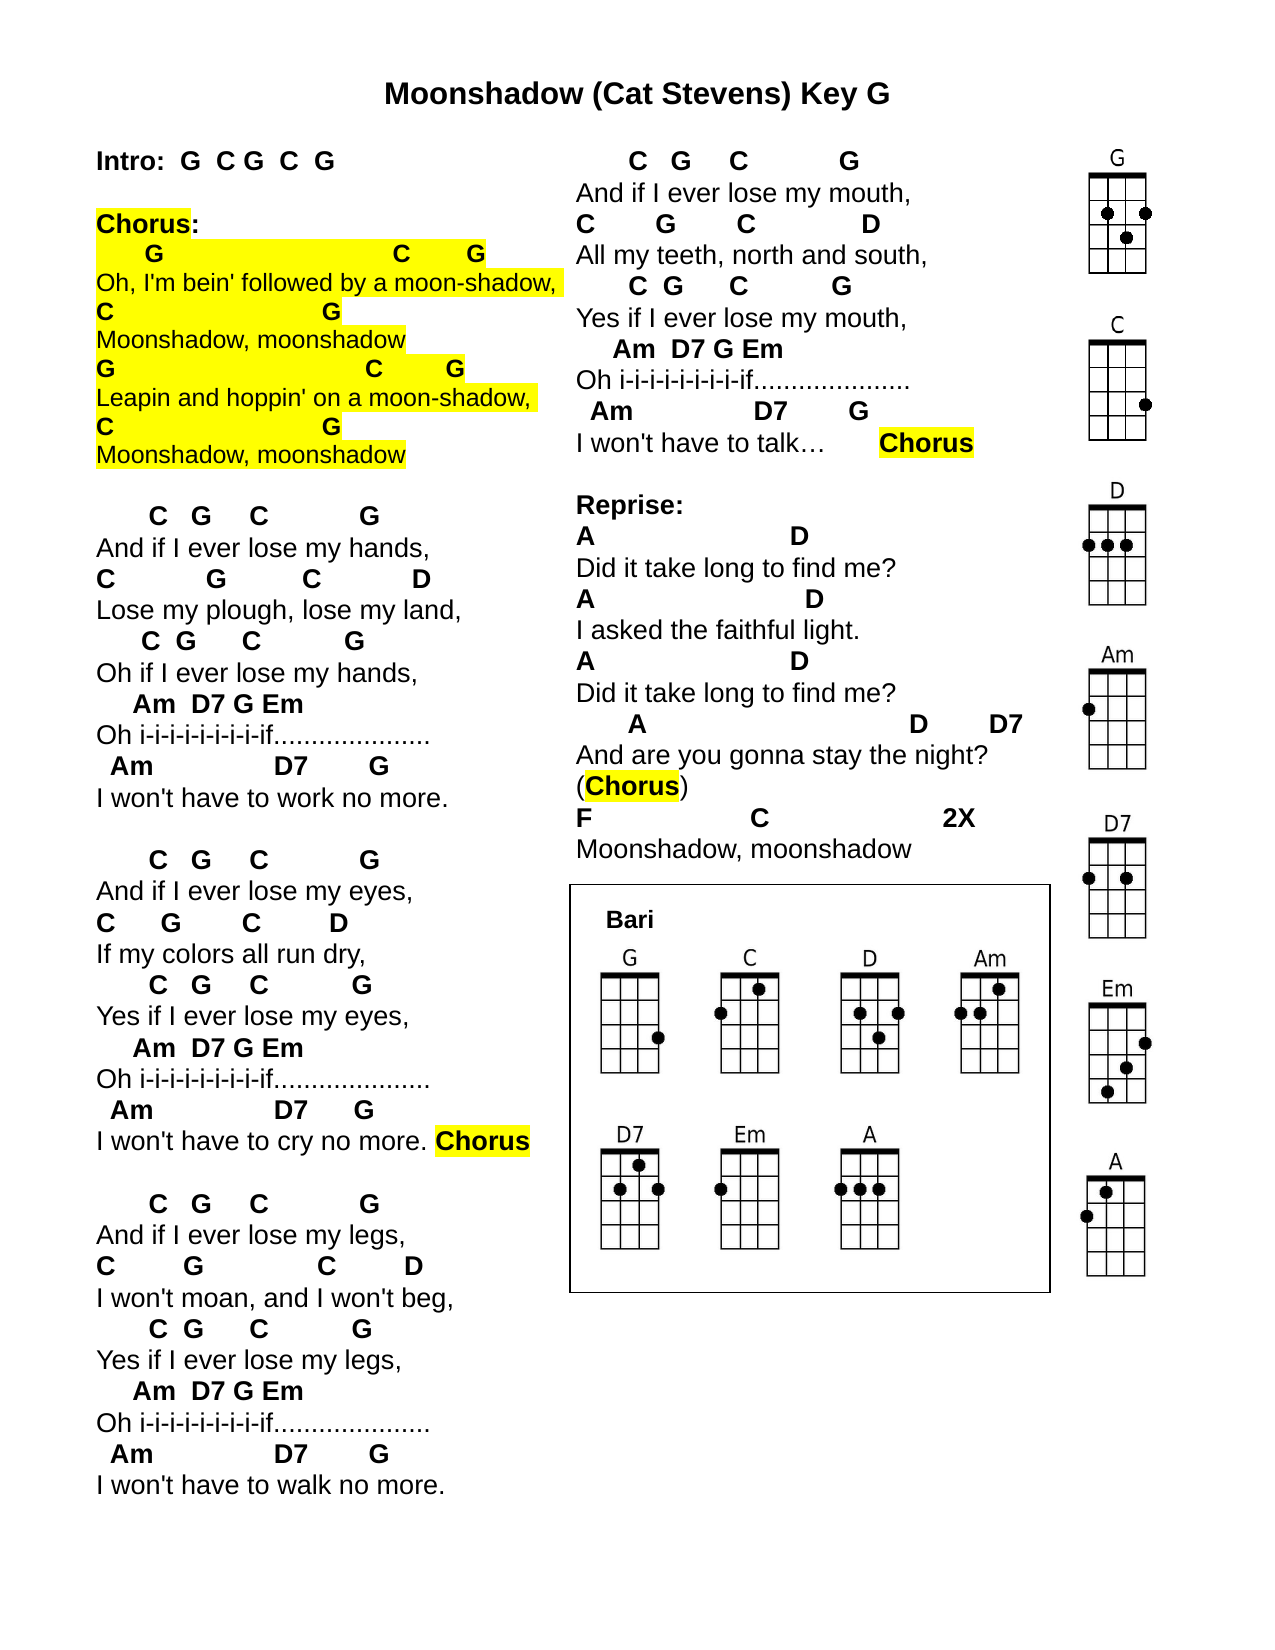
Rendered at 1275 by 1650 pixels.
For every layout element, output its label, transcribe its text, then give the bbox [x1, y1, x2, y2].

picture [813, 1121, 927, 1272]
table_cell [690, 940, 810, 1116]
picture [1059, 1148, 1173, 1299]
picture [933, 945, 1047, 1096]
table_cell [690, 885, 810, 940]
picture [573, 1121, 687, 1272]
table_cell [810, 940, 930, 1116]
table_cell [930, 940, 1049, 1116]
table_cell [810, 885, 930, 940]
table_cell [570, 1293, 1050, 1521]
table_header C G C G And if I ever lose my mouth, C G C D All my teeth, north and south, C G C G Yes if I ever lose my mouth, Am D7 G Em Oh i-i-i-i-i-i-i-i-if..................... Am D7 G I won't have to talk… Chorus Reprise: A D Did it take long to find me? A D I asked the faithful light. A D Did it take long to find me? A D D7 And are you gonna stay the night? (Chorus) F C 2X Moonshadow, moonshadow [570, 140, 1050, 884]
picture [1061, 975, 1174, 1126]
table_header [1050, 140, 1185, 1521]
picture [573, 945, 687, 1096]
table_cell [930, 885, 1049, 940]
picture [1061, 145, 1174, 296]
picture [1061, 312, 1174, 463]
table_header Intro: G C G C G Chorus: G C G Oh, I'm bein' followed by a moon-shadow, C G Moonshadow, moonshadow G C G Leapin and hoppin' on a moon-shadow, C G Moonshadow, moonshadow C G C G And if I ever lose my hands, C G C D Lose my plough, lose my land, C G C G Oh if I ever lose my hands, Am D7 G Em Oh i-i-i-i-i-i-i-i-if..................... Am D7 G I won't have to work no more. C G C G And if I ever lose my eyes, C G C D If my colors all run dry, C G C G Yes if I ever lose my eyes, Am D7 G Em Oh i-i-i-i-i-i-i-i-if..................... Am D7 G I won't have to cry no more. Chorus C G C G And if I ever lose my legs, C G C D I won't moan, and I won't beg, C G C G Yes if I ever lose my legs, Am D7 G Em Oh i-i-i-i-i-i-i-i-if..................... Am D7 G I won't have to walk no more. [90, 140, 570, 1521]
picture [1061, 810, 1174, 961]
picture [1061, 477, 1174, 628]
picture [693, 945, 807, 1096]
table_cell [571, 940, 690, 1116]
picture [693, 1121, 807, 1272]
text Moonshadow (Cat Stevens) Key G [90, 75, 1185, 111]
table_cell [930, 1116, 1049, 1292]
table_cell [571, 1116, 690, 1292]
picture [813, 945, 927, 1096]
table_cell [690, 1116, 810, 1292]
table_cell [810, 1116, 930, 1292]
picture [1061, 641, 1174, 792]
table_cell Bari [571, 885, 690, 940]
